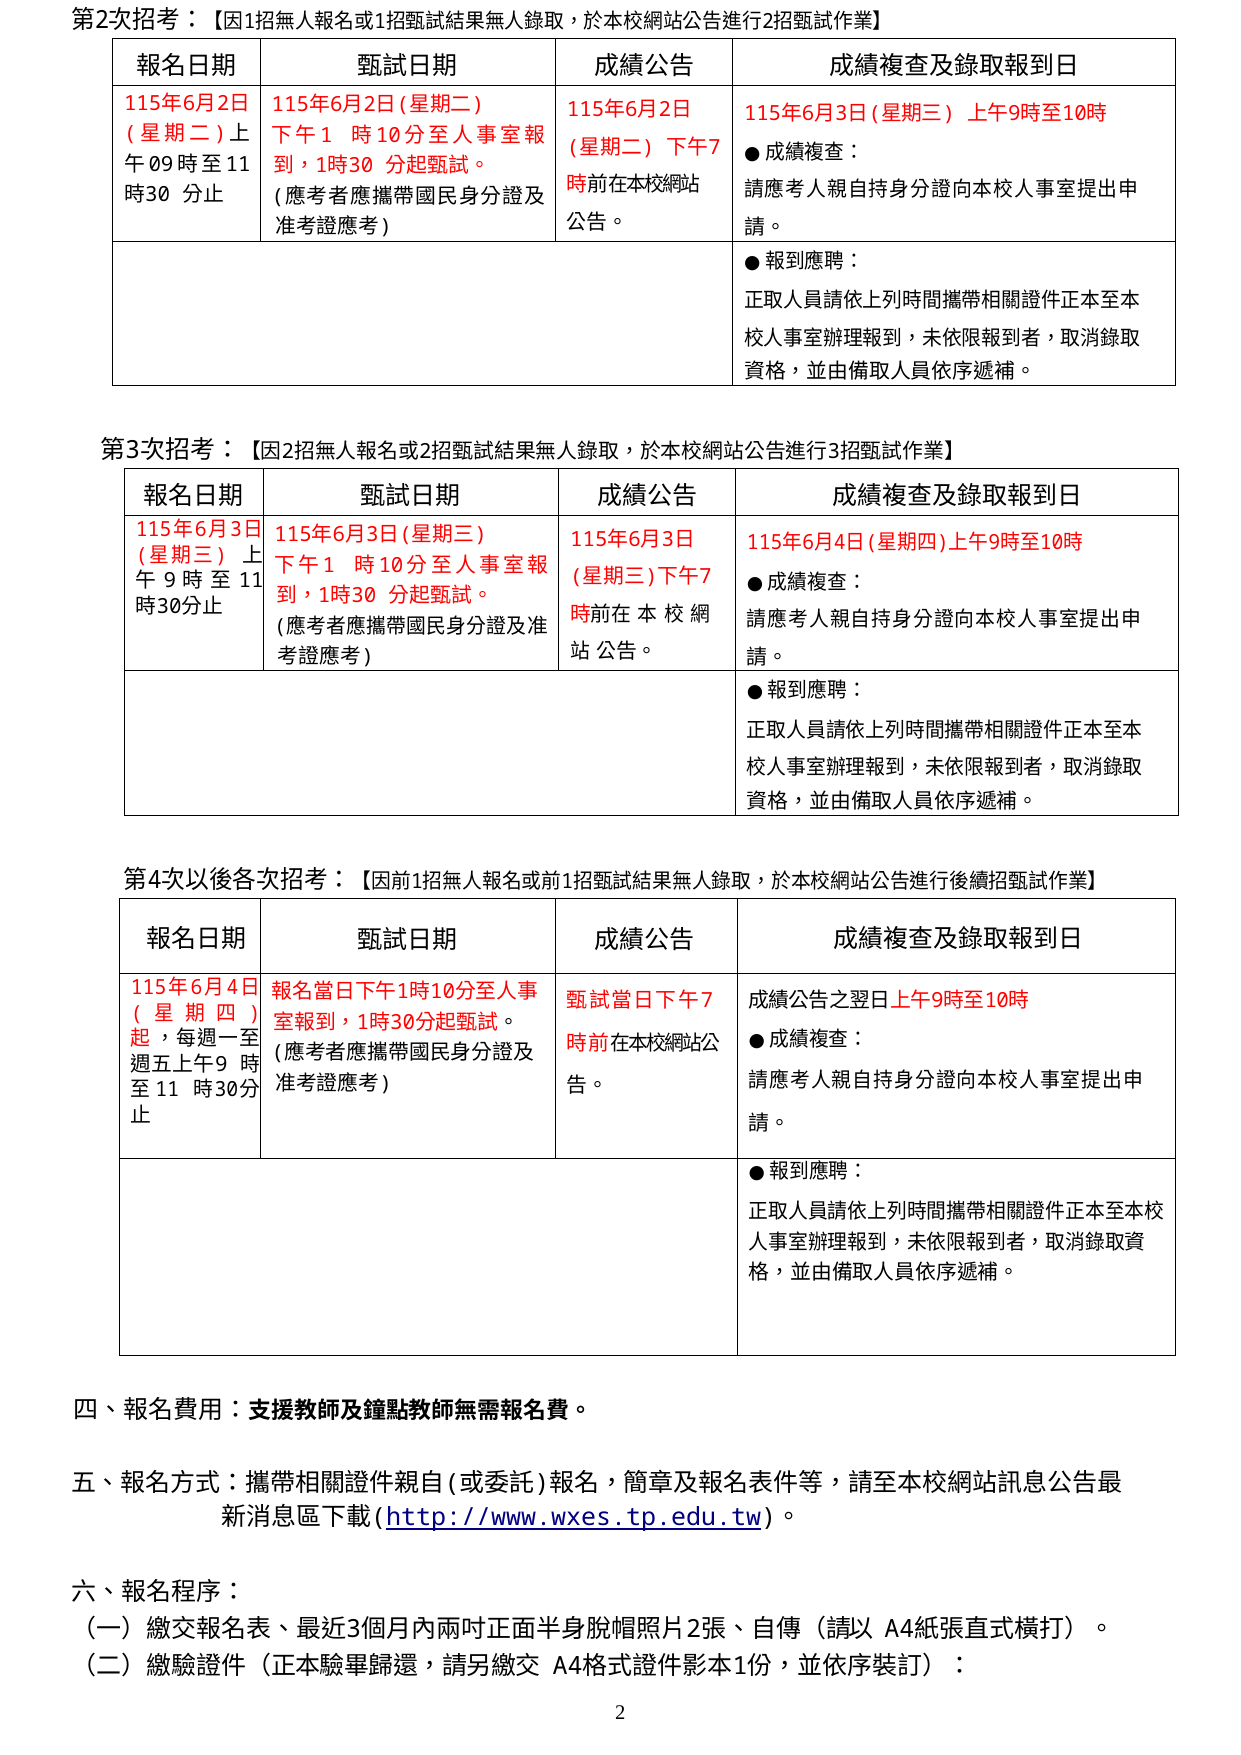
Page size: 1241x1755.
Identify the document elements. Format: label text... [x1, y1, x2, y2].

table_cell 資格，並由備取人員依序遞補。 [733, 353, 1175, 385]
table_header 成績複查及錄取報到日 [736, 469, 1178, 515]
text 四、報名費用：支援教師及鐘點教師無需報名費。 [58, 1389, 1191, 1425]
table_cell 115年6月2日(星期二) 下午1 時10分至人事室報到，1時30 分起甄試。 (應考者應攜帶國民身分證及准考證應考) [261, 86, 555, 241]
table_cell 115年6月3日(星期三) 下午1 時10分至人事室報到，1時30 分起甄試。 (應考者應攜帶國民身分證及准考證應考) [264, 516, 558, 670]
text 六、報名程序： [71, 1572, 1191, 1608]
table_header 甄試日期 [261, 899, 555, 973]
table_header 甄試日期 [261, 39, 555, 85]
table_cell 甄試當日下午7時前在本校網站公告。 [556, 974, 737, 1158]
table_cell [738, 1285, 1175, 1323]
text 第2次招考：【因1招無人報名或1招甄試結果無人錄取，於本校網站公告進行2招甄試作業】 [71, 0, 1191, 36]
table_cell 報到應聘： [736, 671, 1178, 708]
table_cell 報到應聘： [733, 242, 1175, 278]
text （一）繳交報名表、最近3個月內兩吋正面半身脫帽照片2張、自傳（請以 A4紙張直式橫打）。 [71, 1609, 1191, 1645]
table_cell 115年6月4日(星期四) 起，每週一至週五上午9 時至11 時30分止 [120, 974, 260, 1158]
table_cell [738, 1323, 1175, 1355]
table_cell [113, 242, 732, 385]
table_cell 115年6月4日(星期四)上午9時至10時 成績複查： 請應考人親自持身分證向本校人事室提出申請。 [736, 516, 1178, 670]
table_cell [120, 1159, 737, 1355]
table_cell 正取人員請依上列時間攜帶相關證件正本至本 [736, 708, 1178, 745]
table_cell 報名當日下午1時10分至人事室報到，1時30分起甄試。 (應考者應攜帶國民身分證及准考證應考) [261, 974, 555, 1158]
table_cell [125, 671, 735, 815]
text （二）繳驗證件（正本驗畢歸還，請另繳交 A4格式證件影本1份，並依序裝訂）： 1.國民身份證。 [71, 1645, 953, 1682]
table_cell 115年6月3日(星期三) 上午9時至10時 成績複查： 請應考人親自持身分證向本校人事室提出申請。 [733, 86, 1175, 241]
table_cell 115年6月2日(星期二) 下午7時前在本校網站 公告。 [556, 86, 732, 241]
table_cell 115年6月3日(星期三) 上午9時至11 時30分止 [125, 516, 263, 670]
table_cell 正取人員請依上列時間攜帶相關證件正本至本校人事室辦理報到，未依限報到者，取消錄取資格，並由備取人員依序遞補。 [738, 1190, 1175, 1285]
text 五、報名方式：攜帶相關證件親自(或委託)報名，簡章及報名表件等，請至本校網站訊息公告最新消息區下載(http://www.wxes.tp.edu.tw)。 [71, 1465, 1146, 1533]
table_cell 115年6月3日(星期三)下午7時前在 本 校 網 站 公告。 [559, 516, 735, 670]
table_header 成績公告 [556, 899, 737, 973]
table_header 成績公告 [559, 469, 735, 515]
table_cell 資格，並由備取人員依序遞補。 [736, 783, 1178, 815]
table_header 成績公告 [556, 39, 732, 85]
text 第4次以後各次招考：【因前1招無人報名或前1招甄試結果無人錄取，於本校網站公告進行後續招甄試作業】 [123, 860, 1191, 896]
table_header 成績複查及錄取報到日 [733, 39, 1175, 85]
table_cell 正取人員請依上列時間攜帶相關證件正本至本 [733, 278, 1175, 316]
table_header 報名日期 [120, 899, 260, 973]
table_cell 報到應聘： [738, 1159, 1175, 1189]
table_cell 成績公告之翌日上午9時至10時 成績複查： 請應考人親自持身分證向本校人事室提出申請。 [738, 974, 1175, 1158]
text 第3次招考：【因2招無人報名或2招甄試結果無人錄取，於本校網站公告進行3招甄試作業】 [58, 430, 965, 466]
table_header 甄試日期 [264, 469, 558, 515]
table_header 報名日期 [125, 469, 263, 515]
table_cell 115年6月2日(星期二)上午09時至11時30 分止 [113, 86, 260, 241]
table_header 成績複查及錄取報到日 [738, 899, 1175, 973]
table_cell 校人事室辦理報到，未依限報到者，取消錄取 [733, 316, 1175, 353]
table_header 報名日期 [113, 39, 260, 85]
table_cell 校人事室辦理報到，未依限報到者，取消錄取 [736, 745, 1178, 783]
